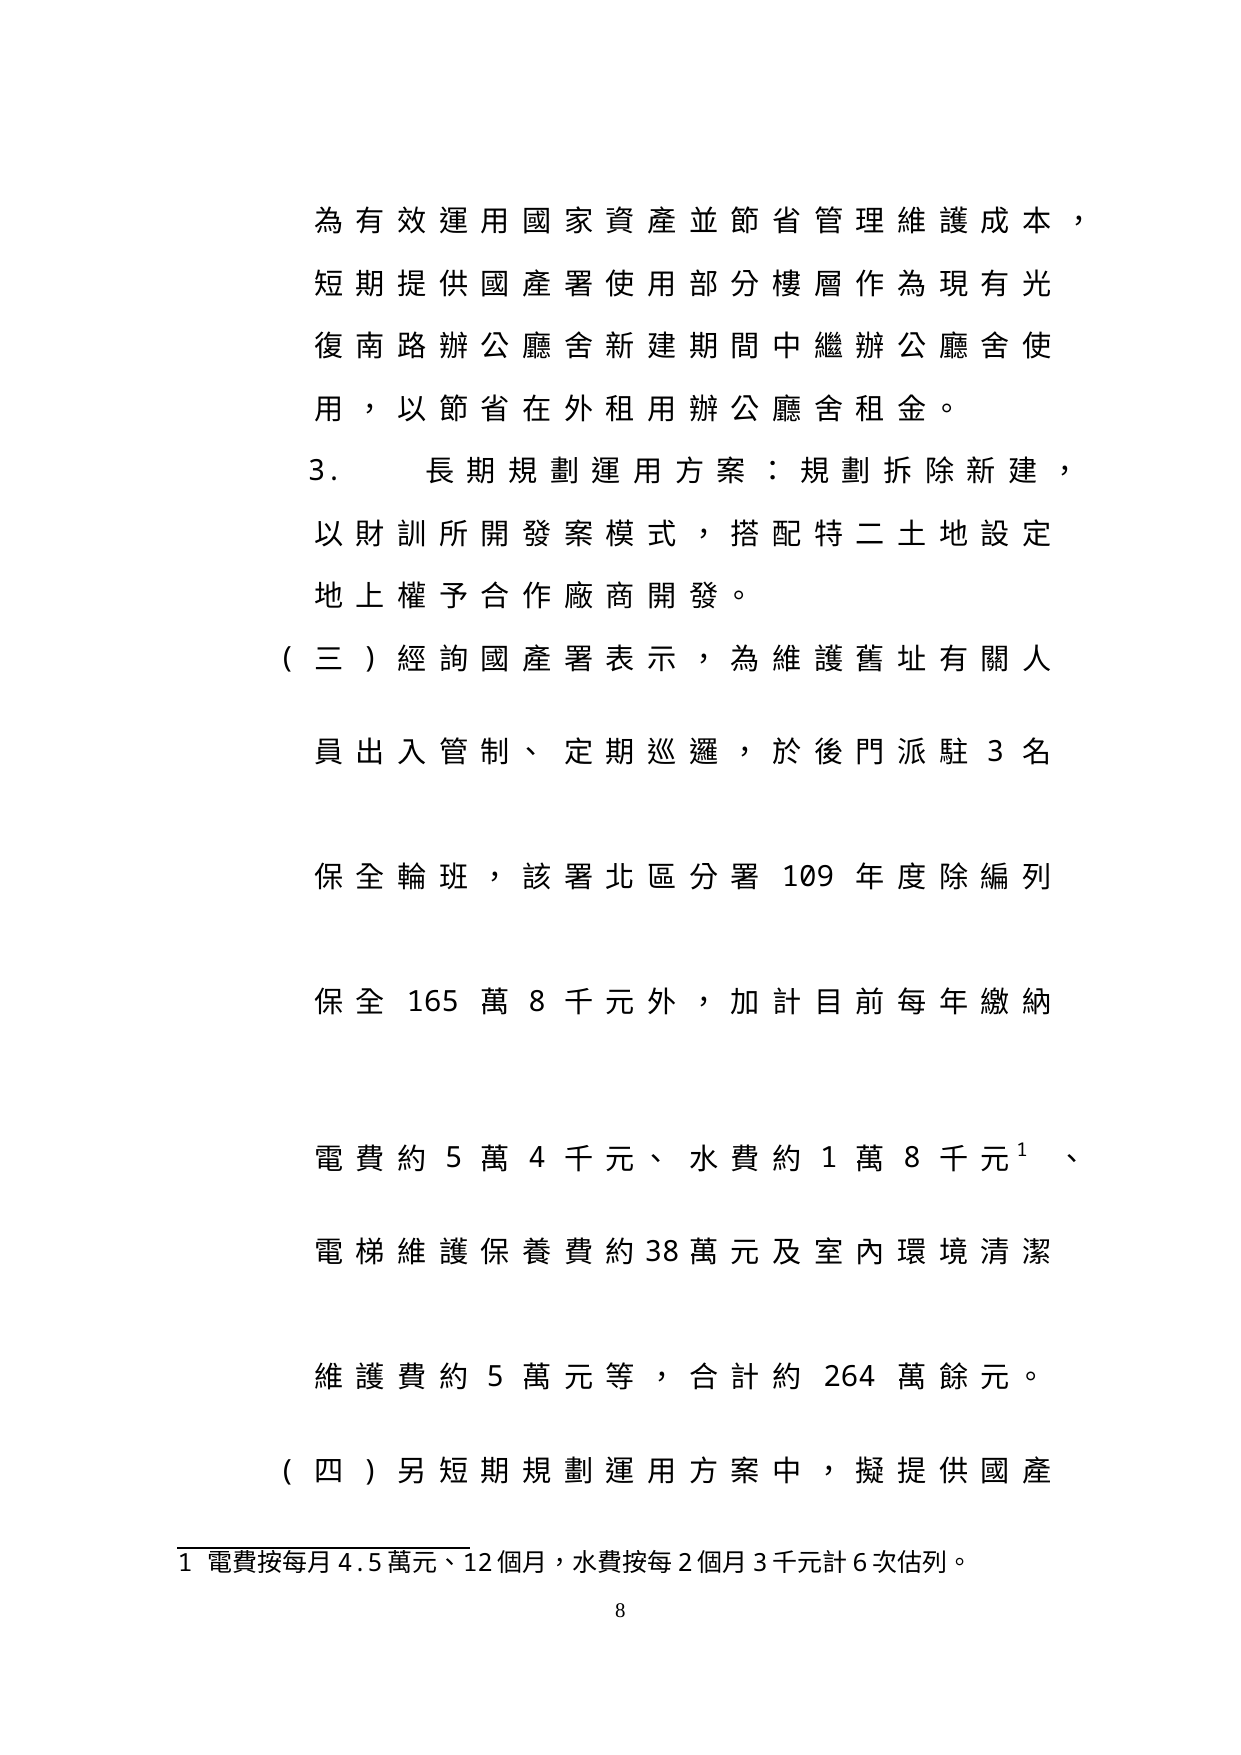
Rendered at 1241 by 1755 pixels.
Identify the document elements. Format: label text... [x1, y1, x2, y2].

text (四)另短期規劃運用方案中，擬提供國產 [242, 1427, 1058, 1490]
text (三)經詢國產署表示，為維護舊址有關人員出入管制、定期巡邏，於後門派駐3名保全輪班，該署北區分署109年度除編列保全165萬8千元外，加計目前每年繳納電費約5萬4千元、水費約1萬8千元、電梯維護保養費約38萬元及室內環境清潔維護費約5萬元等，合計約264萬餘元。 [242, 615, 1058, 1427]
text 2. 短期規劃運用方案：配合華光特區特定專用區(二)國有土地(以下簡稱特二土地，現短期租予臺北市市場處作為市場改建期間中繼市場使用，租期至112年7月31日)收回期程，於該土地收回前，為有效運用國家資產並節省管理維護成本，短期提供國產署使用部分樓層作為現有光復南路辦公廳舍新建期間中繼辦公廳舍使用，以節省在外租用辦公廳舍租金。 [271, 177, 1058, 427]
text 3. 長期規劃運用方案：規劃拆除新建，以財訓所開發案模式，搭配特二土地設定地上權予合作廠商開發。 [271, 427, 1058, 615]
text 電費按每月4.5萬元、12個月，水費按每2個月3千元計6次估列。 [177, 1548, 1063, 1577]
